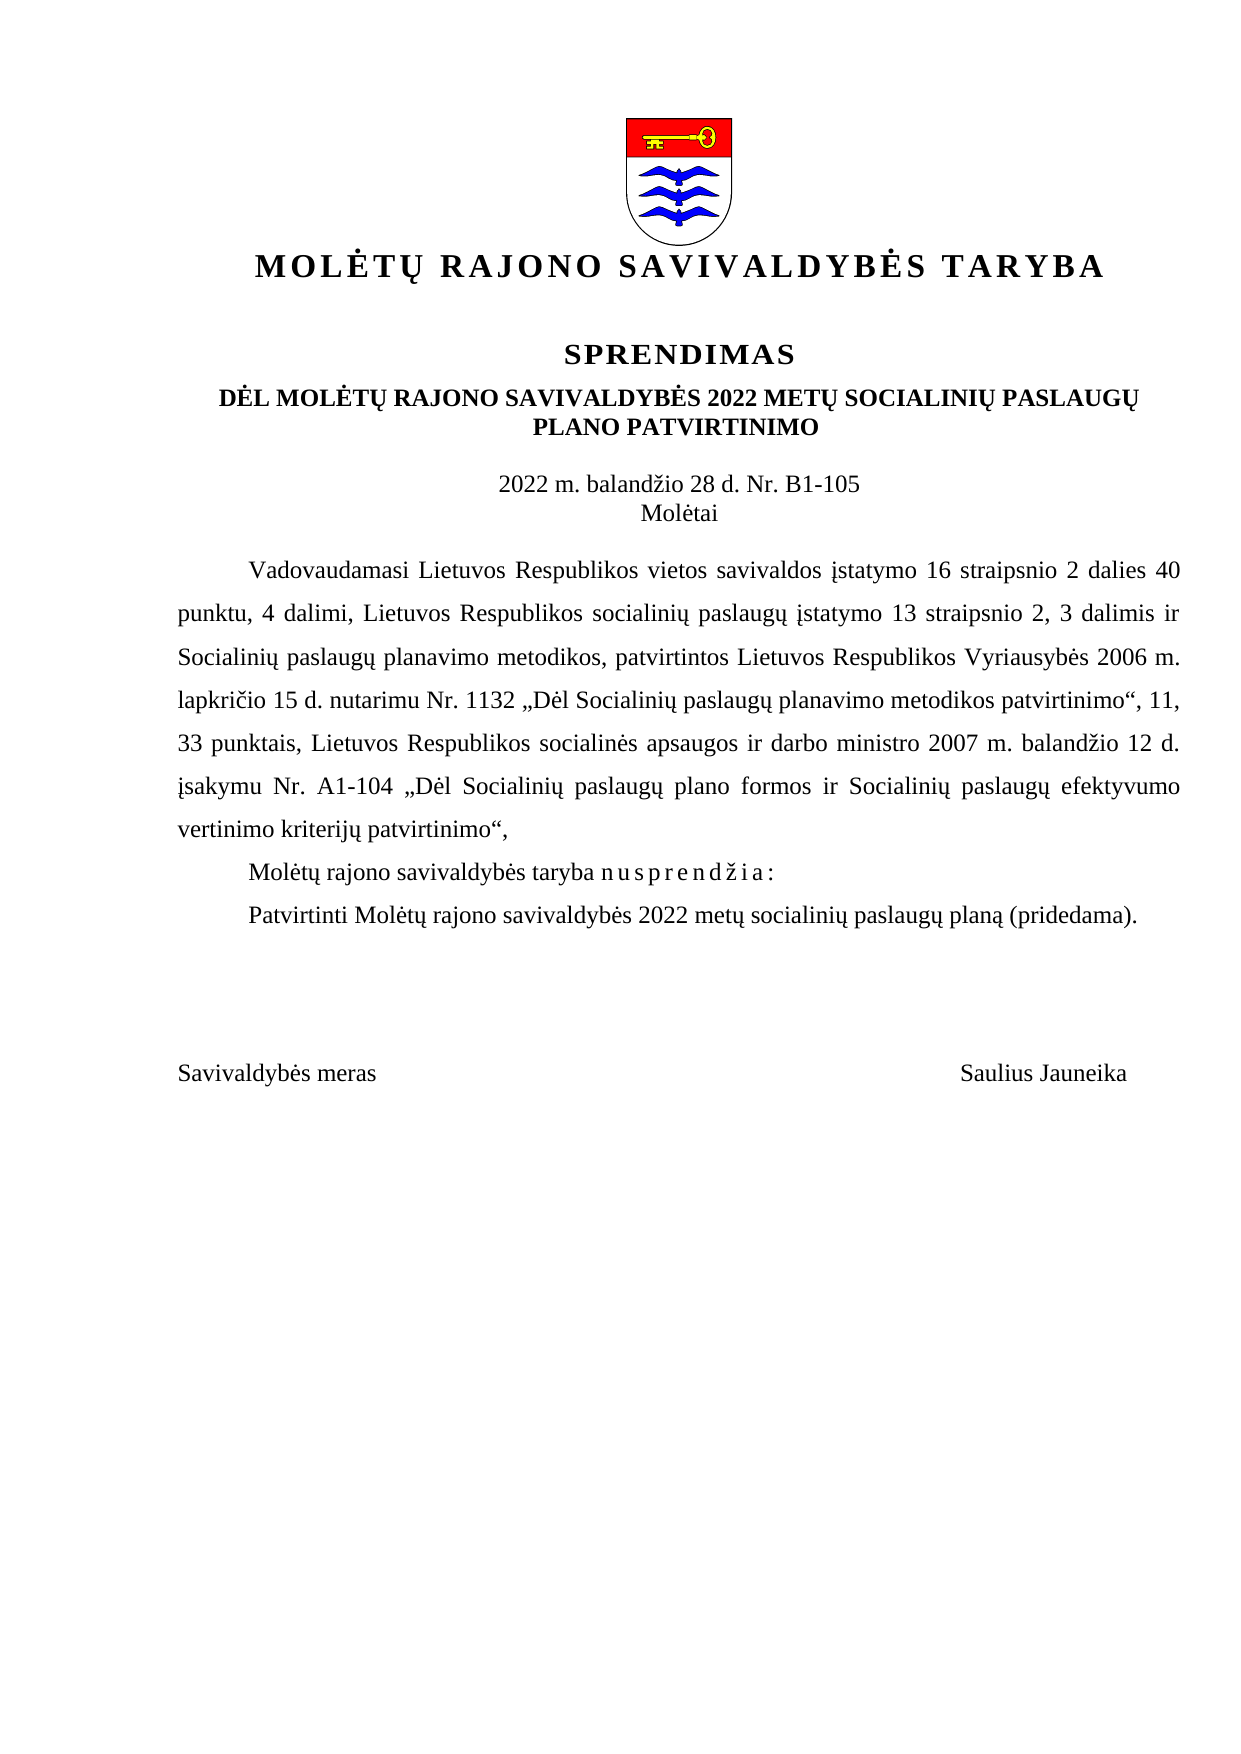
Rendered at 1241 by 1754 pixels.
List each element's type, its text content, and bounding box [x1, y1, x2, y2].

text Savivaldybės meras Saulius Jauneika [177, 1058, 1181, 1087]
text Molėtų rajono savivaldybės taryba nusprendžia: [177, 857, 1181, 886]
text Vadovaudamasi Lietuvos Respublikos vietos savivaldos įstatymo 16 straipsnio 2 dalies 40 punktu, 4 dalimi, Lietuvos Respublikos socialinių paslaugų įstatymo 13 straipsnio 2, 3 dalimis ir Socialinių paslaugų planavimo metodikos, patvirtintos Lietuvos Respublikos Vyriausybės 2006 m. lapkričio 15 d. nutarimu Nr. 1132 „Dėl Socialinių paslaugų planavimo metodikos patvirtinimo“, 11, 33 punktais, Lietuvos Respublikos socialinės apsaugos ir darbo ministro 2007 m. balandžio 12 d. įsakymu Nr. A1-104 „Dėl Socialinių paslaugų plano formos ir Socialinių paslaugų efektyvumo vertinimo kriterijų patvirtinimo“, [177, 555, 1181, 843]
text Molėtų rajono savivaldybės taryba [177, 246, 1181, 284]
text 2022 m. balandžio 28 d. Nr. B1-105 [177, 469, 1181, 498]
text Dėl MOLĖTŲ rajono savivaldybės 2022 metų socialinių paslaugų plano patvirtinimo [177, 383, 1181, 469]
text Molėtai [177, 498, 1181, 527]
text SPRENDIMAS [177, 337, 1181, 371]
text Patvirtinti Molėtų rajono savivaldybės 2022 metų socialinių paslaugų planą (pridedama). [177, 900, 1181, 929]
